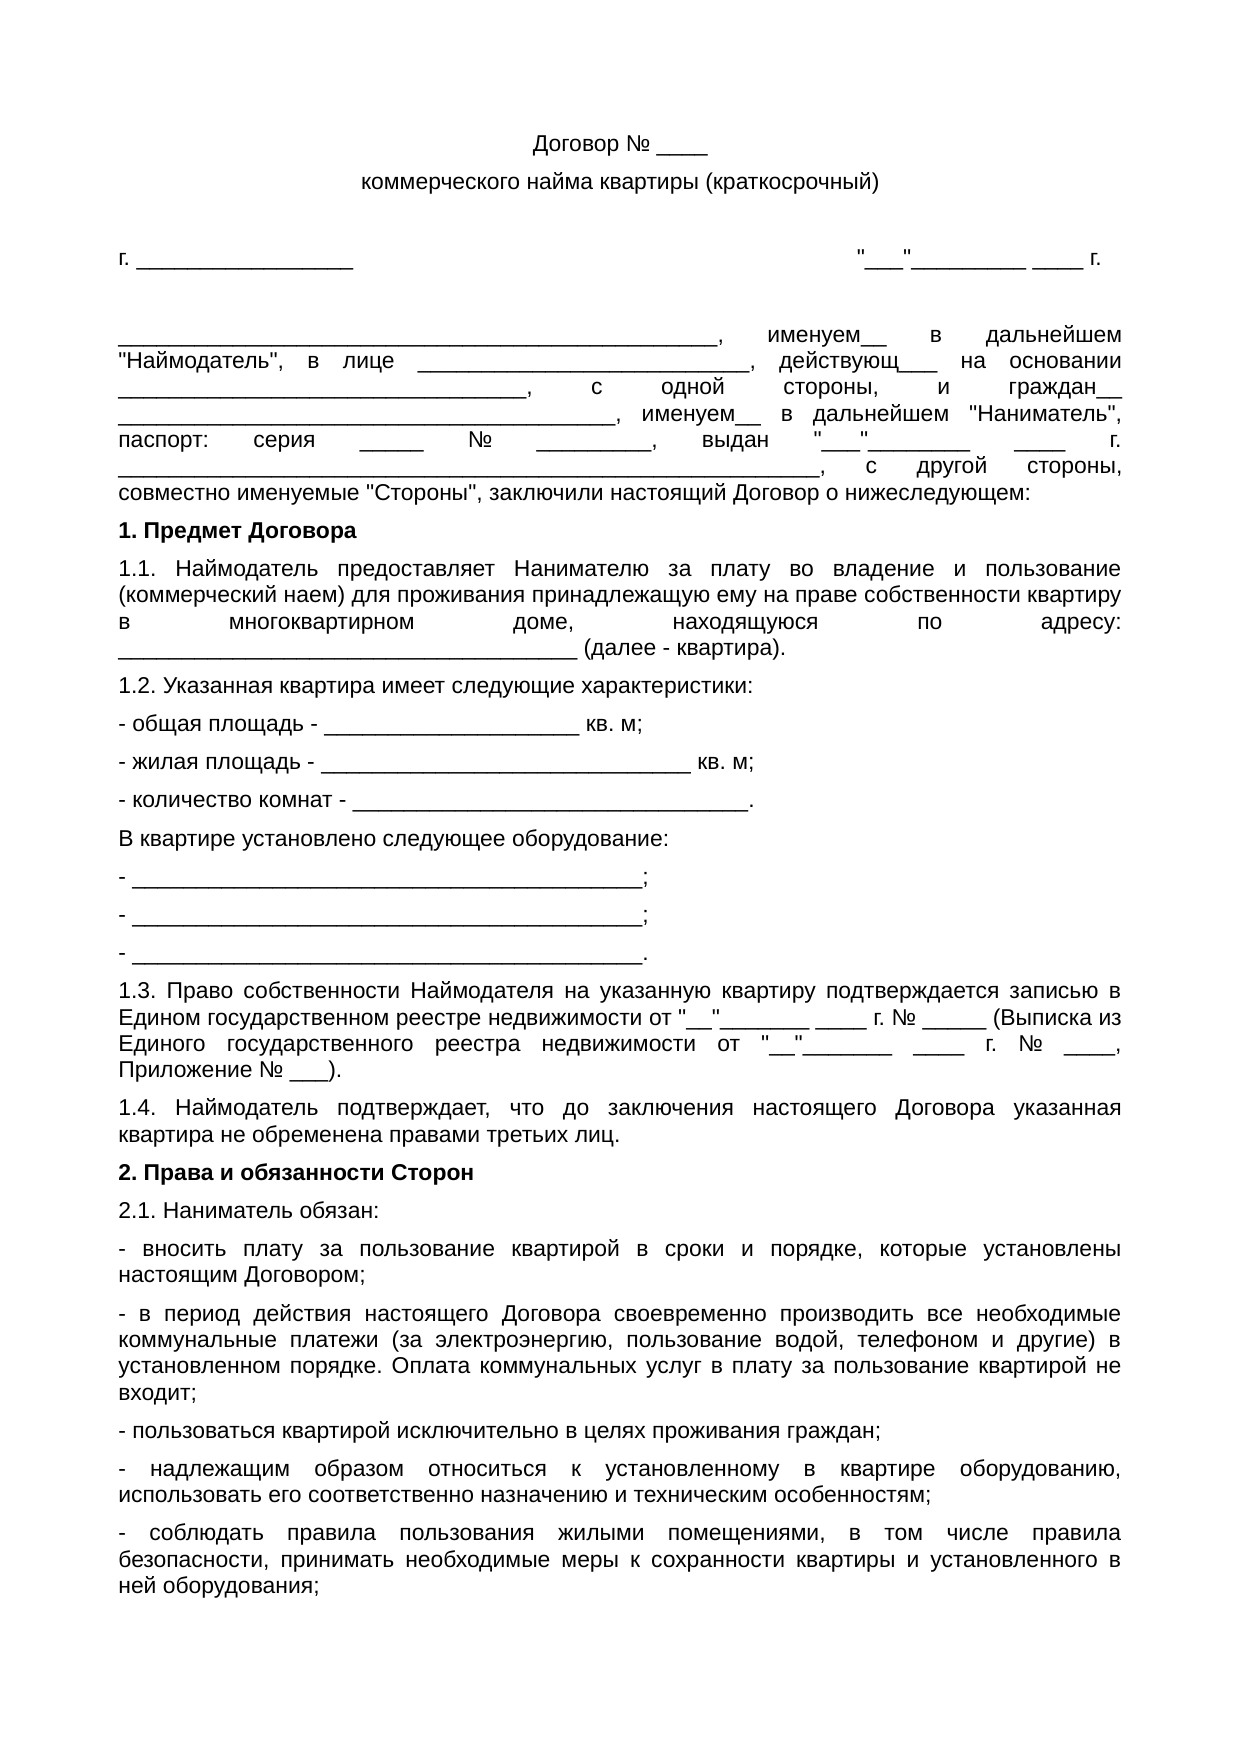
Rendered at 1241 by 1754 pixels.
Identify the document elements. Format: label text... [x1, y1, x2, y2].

text - вносить плату за пользование квартирой в сроки и порядке, которые установлены настоящим Договором; [118, 1235, 1122, 1288]
text 2. Права и обязанности Сторон [118, 1159, 1122, 1185]
text _______________________________________________, именуем__ в дальнейшем "Наймодатель", в лице __________________________, действующ___ на основании ________________________________, с одной стороны, и граждан__ _______________________________________, именуем__ в дальнейшем "Наниматель", паспорт: серия _____ № _________, выдан "___"________ ____ г. _______________________________________________________, с другой стороны, совместно именуемые "Стороны", заключили настоящий Договор о нижеследующем: [118, 321, 1122, 505]
text - ________________________________________; [118, 901, 1122, 927]
text - общая площадь - ____________________ кв. м; [118, 710, 1122, 737]
text - ________________________________________. [118, 939, 1122, 965]
text 1.3. Право собственности Наймодателя на указанную квартиру подтверждается записью в Едином государственном реестре недвижимости от "__"_______ ____ г. № _____ (Выписка из Единого государственного реестра недвижимости от "__"_______ ____ г. № ____, Приложение № ___). [118, 977, 1122, 1082]
text 1.1. Наймодатель предоставляет Нанимателю за плату во владение и пользование (коммерческий наем) для проживания принадлежащую ему на праве собственности квартиру в многоквартирном доме, находящуюся по адресу: ____________________________________ (далее - квартира). [118, 555, 1122, 660]
text - жилая площадь - _____________________________ кв. м; [118, 748, 1122, 775]
text 1.4. Наймодатель подтверждает, что до заключения настоящего Договора указанная квартира не обременена правами третьих лиц. [118, 1094, 1122, 1147]
text - ________________________________________; [118, 863, 1122, 889]
text - пользоваться квартирой исключительно в целях проживания граждан; [118, 1417, 1122, 1443]
text - соблюдать правила пользования жилыми помещениями, в том числе правила безопасности, принимать необходимые меры к сохранности квартиры и установленного в ней оборудования; [118, 1519, 1122, 1598]
text - в период действия настоящего Договора своевременно производить все необходимые коммунальные платежи (за электроэнергию, пользование водой, телефоном и другие) в установленном порядке. Оплата коммунальных услуг в плату за пользование квартирой не входит; [118, 1299, 1122, 1405]
text Договор № ____ [118, 130, 1122, 156]
text г. _________________ "___"_________ ____ г. [118, 244, 1122, 271]
text 1. Предмет Договора [118, 517, 1122, 543]
text - количество комнат - _______________________________. [118, 786, 1122, 813]
text - надлежащим образом относиться к установленному в квартире оборудованию, использовать его соответственно назначению и техническим особенностям; [118, 1455, 1122, 1507]
text 1.2. Указанная квартира имеет следующие характеристики: [118, 672, 1122, 698]
text коммерческого найма квартиры (краткосрочный) [118, 168, 1122, 194]
text В квартире установлено следующее оборудование: [118, 824, 1122, 851]
text 2.1. Наниматель обязан: [118, 1197, 1122, 1223]
